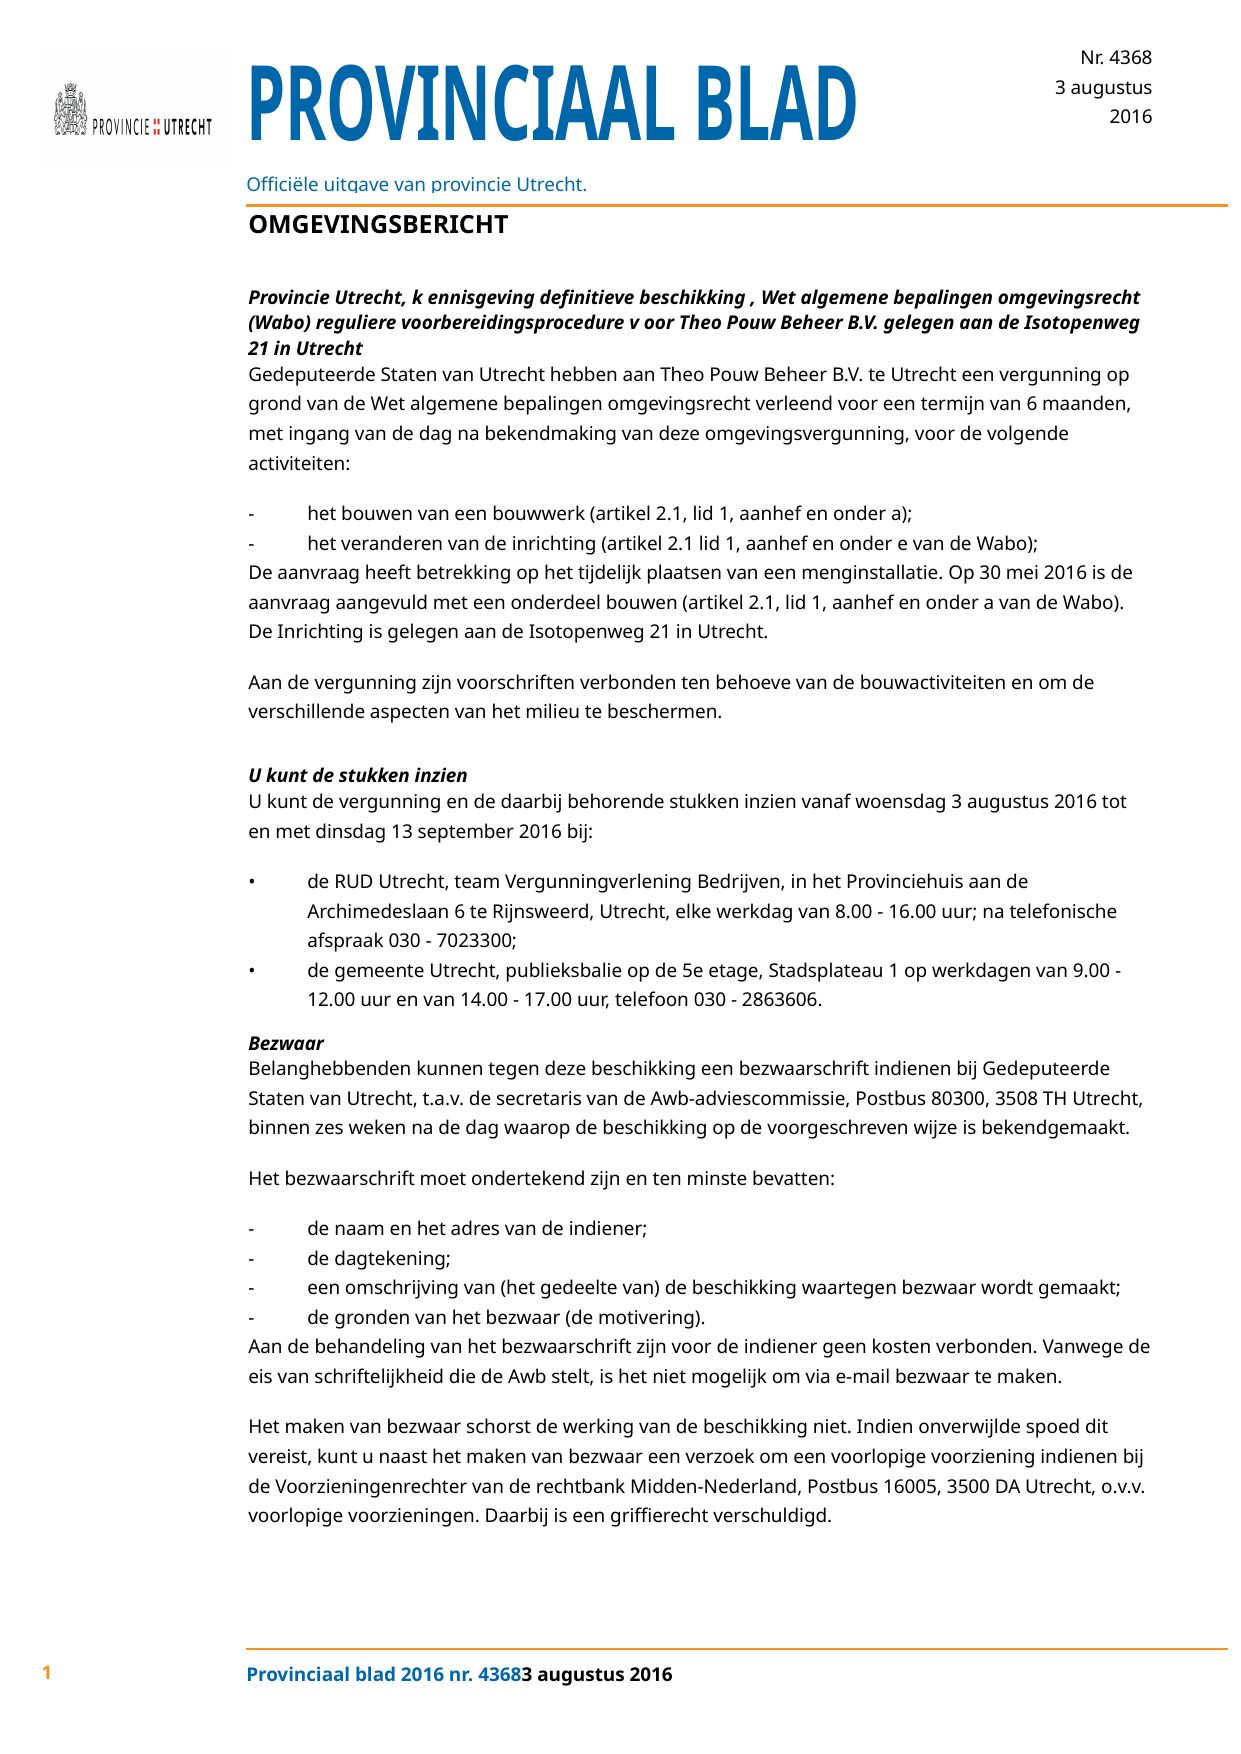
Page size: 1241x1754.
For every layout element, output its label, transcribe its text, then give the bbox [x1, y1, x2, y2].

list de gronden van het bezwaar (de motivering). [248, 1304, 1152, 1330]
picture [41, 47, 231, 172]
text De aanvraag heeft betrekking op het tijdelijk plaatsen van een menginstallatie. Op 30 mei 2016 is de aanvraag aangevuld met een onderdeel bouwen (artikel 2.1, lid 1, aanhef en onder a van de Wabo). De Inrichting is gelegen aan de Isotopenweg 21 in Utrecht. [248, 559, 1152, 644]
text U kunt de stukken inzien [248, 762, 1152, 788]
list de dagtekening; [248, 1245, 1152, 1271]
list de RUD Utrecht, team Vergunningverlening Bedrijven, in het Provinciehuis aan de Archimedeslaan 6 te Rijnsweerd, Utrecht, elke werkdag van 8.00 - 16.00 uur; na telefonische afspraak 030 - 7023300; [248, 868, 1152, 953]
text Gedeputeerde Staten van Utrecht hebben aan Theo Pouw Beheer B.V. te Utrecht een vergunning op grond van de Wet algemene bepalingen omgevingsrecht verleend voor een termijn van 6 maanden, met ingang van de dag na bekendmaking van deze omgevingsvergunning, voor de volgende activiteiten: [248, 361, 1152, 476]
list het veranderen van de inrichting (artikel 2.1 lid 1, aanhef en onder e van de Wabo); [248, 530, 1152, 556]
text Het maken van bezwaar schorst de werking van de beschikking niet. Indien onverwijlde spoed dit vereist, kunt u naast het maken van bezwaar een verzoek om een voorlopige voorziening indienen bij de Voorzieningenrechter van de rechtbank Midden-Nederland, Postbus 16005, 3500 DA Utrecht, o.v.v. voorlopige voorzieningen. Daarbij is een griffierecht verschuldigd. [248, 1414, 1152, 1528]
text Het bezwaarschrift moet ondertekend zijn en ten minste bevatten: [248, 1165, 1152, 1191]
text U kunt de vergunning en de daarbij behorende stukken inzien vanaf woensdag 3 augustus 2016 tot en met dinsdag 13 september 2016 bij: [248, 788, 1152, 843]
text Belanghebbenden kunnen tegen deze beschikking een bezwaarschrift indienen bij Gedeputeerde Staten van Utrecht, t.a.v. de secretaris van de Awb-adviescommissie, Postbus 80300, 3508 TH Utrecht, binnen zes weken na de dag waarop de beschikking op de voorgeschreven wijze is bekendgemaakt. [248, 1055, 1152, 1140]
text Aan de behandeling van het bezwaarschrift zijn voor de indiener geen kosten verbonden. Vanwege de eis van schriftelijkheid die de Awb stelt, is het niet mogelijk om via e-mail bezwaar te maken. [248, 1334, 1152, 1389]
list de gemeente Utrecht, publieksbalie op de 5e etage, Stadsplateau 1 op werkdagen van 9.00 - 12.00 uur en van 14.00 - 17.00 uur, telefoon 030 - 2863606. [248, 957, 1152, 1012]
text OMGEVINGSBERICHT [248, 207, 1152, 241]
list een omschrijving van (het gedeelte van) de beschikking waartegen bezwaar wordt gemaakt; [248, 1274, 1152, 1300]
text Aan de vergunning zijn voorschriften verbonden ten behoeve van de bouwactiviteiten en om de verschillende aspecten van het milieu te beschermen. [248, 669, 1152, 724]
text Provincie Utrecht, k ennisgeving definitieve beschikking , Wet algemene bepalingen omgevingsrecht (Wabo) reguliere voorbereidingsprocedure v oor Theo Pouw Beheer B.V. gelegen aan de Isotopenweg 21 in Utrecht [248, 284, 1152, 361]
list de naam en het adres van de indiener; [248, 1215, 1152, 1241]
list het bouwen van een bouwwerk (artikel 2.1, lid 1, aanhef en onder a); [248, 500, 1152, 526]
text Bezwaar [248, 1030, 1152, 1055]
